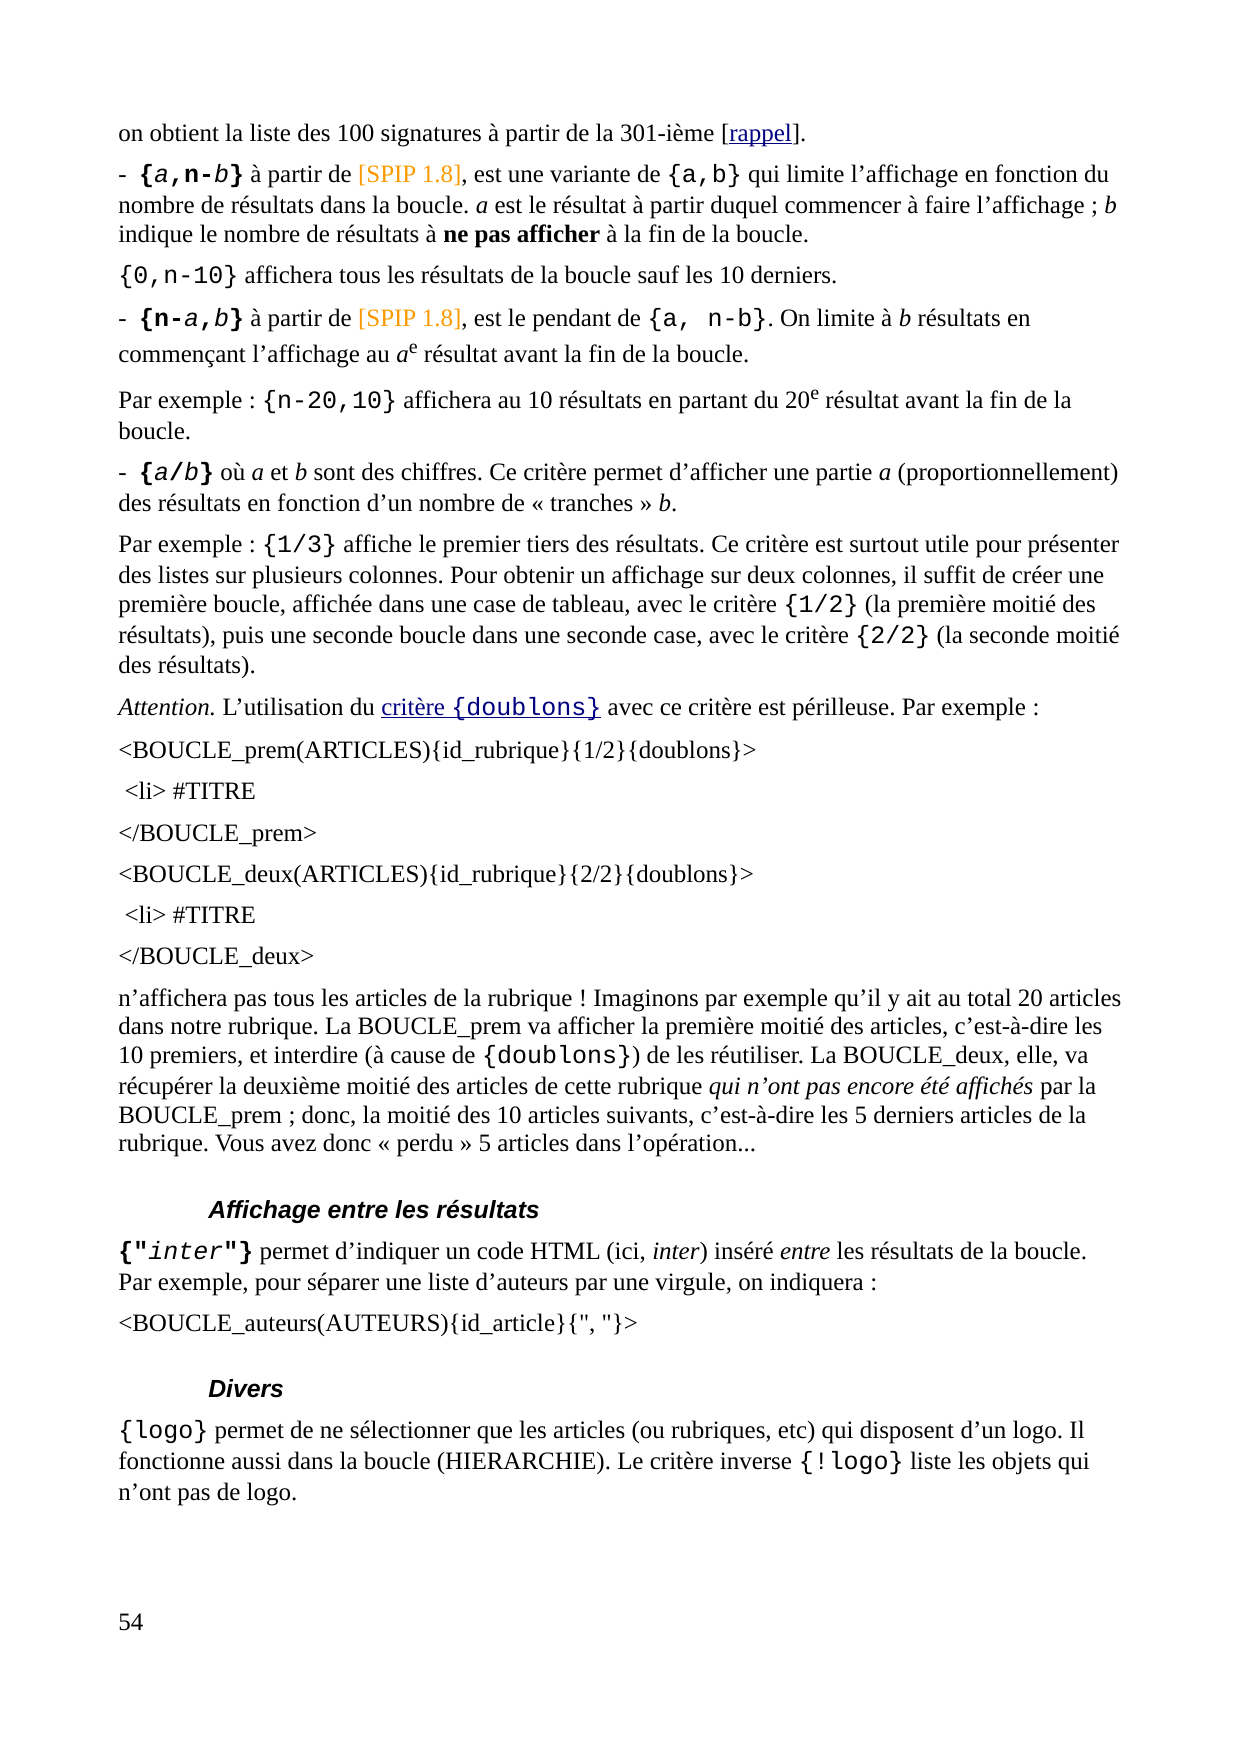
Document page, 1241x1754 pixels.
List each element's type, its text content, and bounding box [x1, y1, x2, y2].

text Par exemple : {n-20,10} affichera au 10 résultats en partant du 20e résultat avant la fin de la boucle. [118, 380, 1122, 445]
text </BOUCLE_deux> [118, 941, 1122, 970]
text {0,n-10} affichera tous les résultats de la boucle sauf les 10 derniers. [118, 260, 1122, 291]
text <BOUCLE_prem(ARTICLES){id_rubrique}{1/2}{doublons}> [118, 735, 1122, 764]
text Par exemple : {1/3} affiche le premier tiers des résultats. Ce critère est surtout utile pour présenter des listes sur plusieurs colonnes. Pour obtenir un affichage sur deux colonnes, il suffit de créer une première boucle, affichée dans une case de tableau, avec le critère {1/2} (la première moitié des résultats), puis une seconde boucle dans une seconde case, avec le critère {2/2} (la seconde moitié des résultats). [118, 529, 1122, 679]
text <li> #TITRE [118, 776, 1122, 805]
text </BOUCLE_prem> [118, 818, 1122, 846]
text {logo} permet de ne sélectionner que les articles (ou rubriques, etc) qui disposent d’un logo. Il fonctionne aussi dans la boucle (HIERARCHIE). Le critère inverse {!logo} liste les objets qui n’ont pas de logo. [118, 1415, 1122, 1506]
text {"inter"} permet d’indiquer un code HTML (ici, inter) inséré entre les résultats de la boucle. Par exemple, pour séparer une liste d’auteurs par une virgule, on indiquera : [118, 1236, 1122, 1295]
text - {n-a,b} à partir de [SPIP 1.8], est le pendant de {a, n-b}. On limite à b résultats en commençant l’affichage au ae résultat avant la fin de la boucle. [118, 303, 1122, 368]
subtitle Divers [118, 1374, 1122, 1403]
text <BOUCLE_deux(ARTICLES){id_rubrique}{2/2}{doublons}> [118, 859, 1122, 888]
text Attention. L’utilisation du critère {doublons} avec ce critère est périlleuse. Par exemple : [118, 692, 1122, 723]
text on obtient la liste des 100 signatures à partir de la 301-ième [rappel]. [118, 118, 1122, 147]
text - {a,n-b} à partir de [SPIP 1.8], est une variante de {a,b} qui limite l’affichage en fonction du nombre de résultats dans la boucle. a est le résultat à partir duquel commencer à faire l’affichage ; b indique le nombre de résultats à ne pas afficher à la fin de la boucle. [118, 159, 1122, 248]
text <li> #TITRE [118, 900, 1122, 929]
text - {a/b} où a et b sont des chiffres. Ce critère permet d’afficher une partie a (proportionnellement) des résultats en fonction d’un nombre de « tranches » b. [118, 457, 1122, 517]
subtitle Affichage entre les résultats [118, 1195, 1122, 1223]
text n’affichera pas tous les articles de la rubrique ! Imaginons par exemple qu’il y ait au total 20 articles dans notre rubrique. La BOUCLE_prem va afficher la première moitié des articles, c’est-à-dire les 10 premiers, et interdire (à cause de {doublons}) de les réutiliser. La BOUCLE_deux, elle, va récupérer la deuxième moitié des articles de cette rubrique qui n’ont pas encore été affichés par la BOUCLE_prem ; donc, la moitié des 10 articles suivants, c’est-à-dire les 5 derniers articles de la rubrique. Vous avez donc « perdu » 5 articles dans l’opération... [118, 983, 1122, 1157]
text <BOUCLE_auteurs(AUTEURS){id_article}{", "}> [118, 1308, 1122, 1337]
